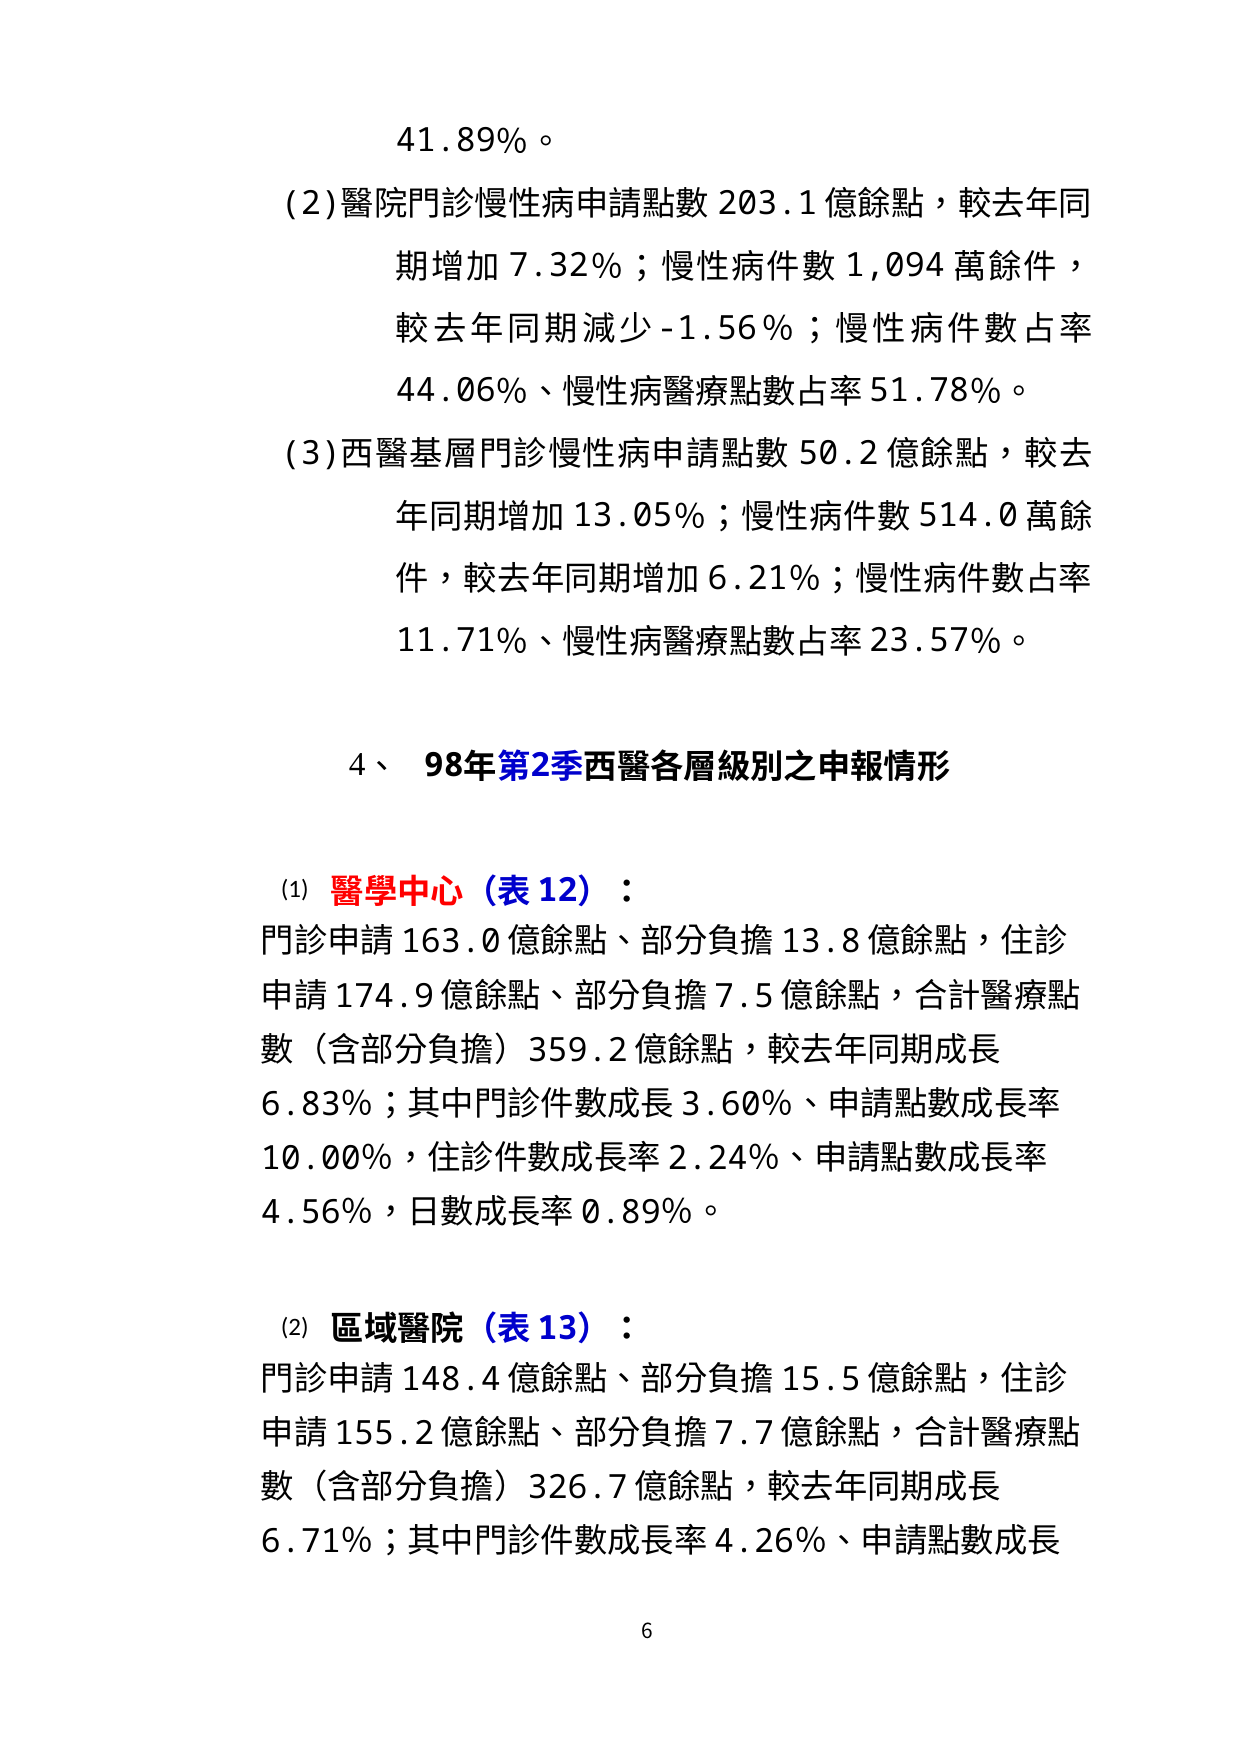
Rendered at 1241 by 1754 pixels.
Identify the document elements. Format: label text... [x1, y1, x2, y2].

list 醫院門診慢性病申請點數203.1億餘點，較去年同期增加7.32％；慢性病件數1,094萬餘件，較去年同期減少-1.56％；慢性病件數占率44.06％、慢性病醫療點數占率51.78％。 [281, 159, 1093, 409]
list 西醫基層門診慢性病申請點數50.2億餘點，較去年同期增加13.05％；慢性病件數514.0萬餘件，較去年同期增加6.21％；慢性病件數占率11.71％、慢性病醫療點數占率23.57％。 [281, 409, 1093, 659]
list 整體西醫門診申請595.3億餘點，部分負擔57.8億餘點，其中慢性病申請點數為253.3億餘點，較去年同期增加8.41％；慢性病件數1,608萬餘件，較去年同期增加0.80％；慢性病件數占率23.40％、慢性病醫療點數占率41.89％。 [281, 97, 1093, 159]
list 98年第2季西醫各層級別之申報情形 [348, 722, 1093, 784]
list 區域醫院（表13）： [281, 1284, 1093, 1347]
text 門診申請148.4億餘點、部分負擔15.5億餘點，住診申請155.2億餘點、部分負擔7.7億餘點，合計醫療點數（含部分負擔）326.7億餘點，較去年同期成長6.71％；其中門診件數成長率4.26％、申請點數成長 [261, 1347, 1093, 1564]
text 門診申請163.0億餘點、部分負擔13.8億餘點，住診申請174.9億餘點、部分負擔7.5億餘點，合計醫療點數（含部分負擔）359.2億餘點，較去年同期成長6.83％；其中門診件數成長3.60％、申請點數成長率10.00％，住診件數成長率2.24％、申請點數成長率4.56％，日數成長率0.89％。 [261, 909, 1093, 1234]
list 醫學中心（表12）： [281, 847, 1093, 909]
